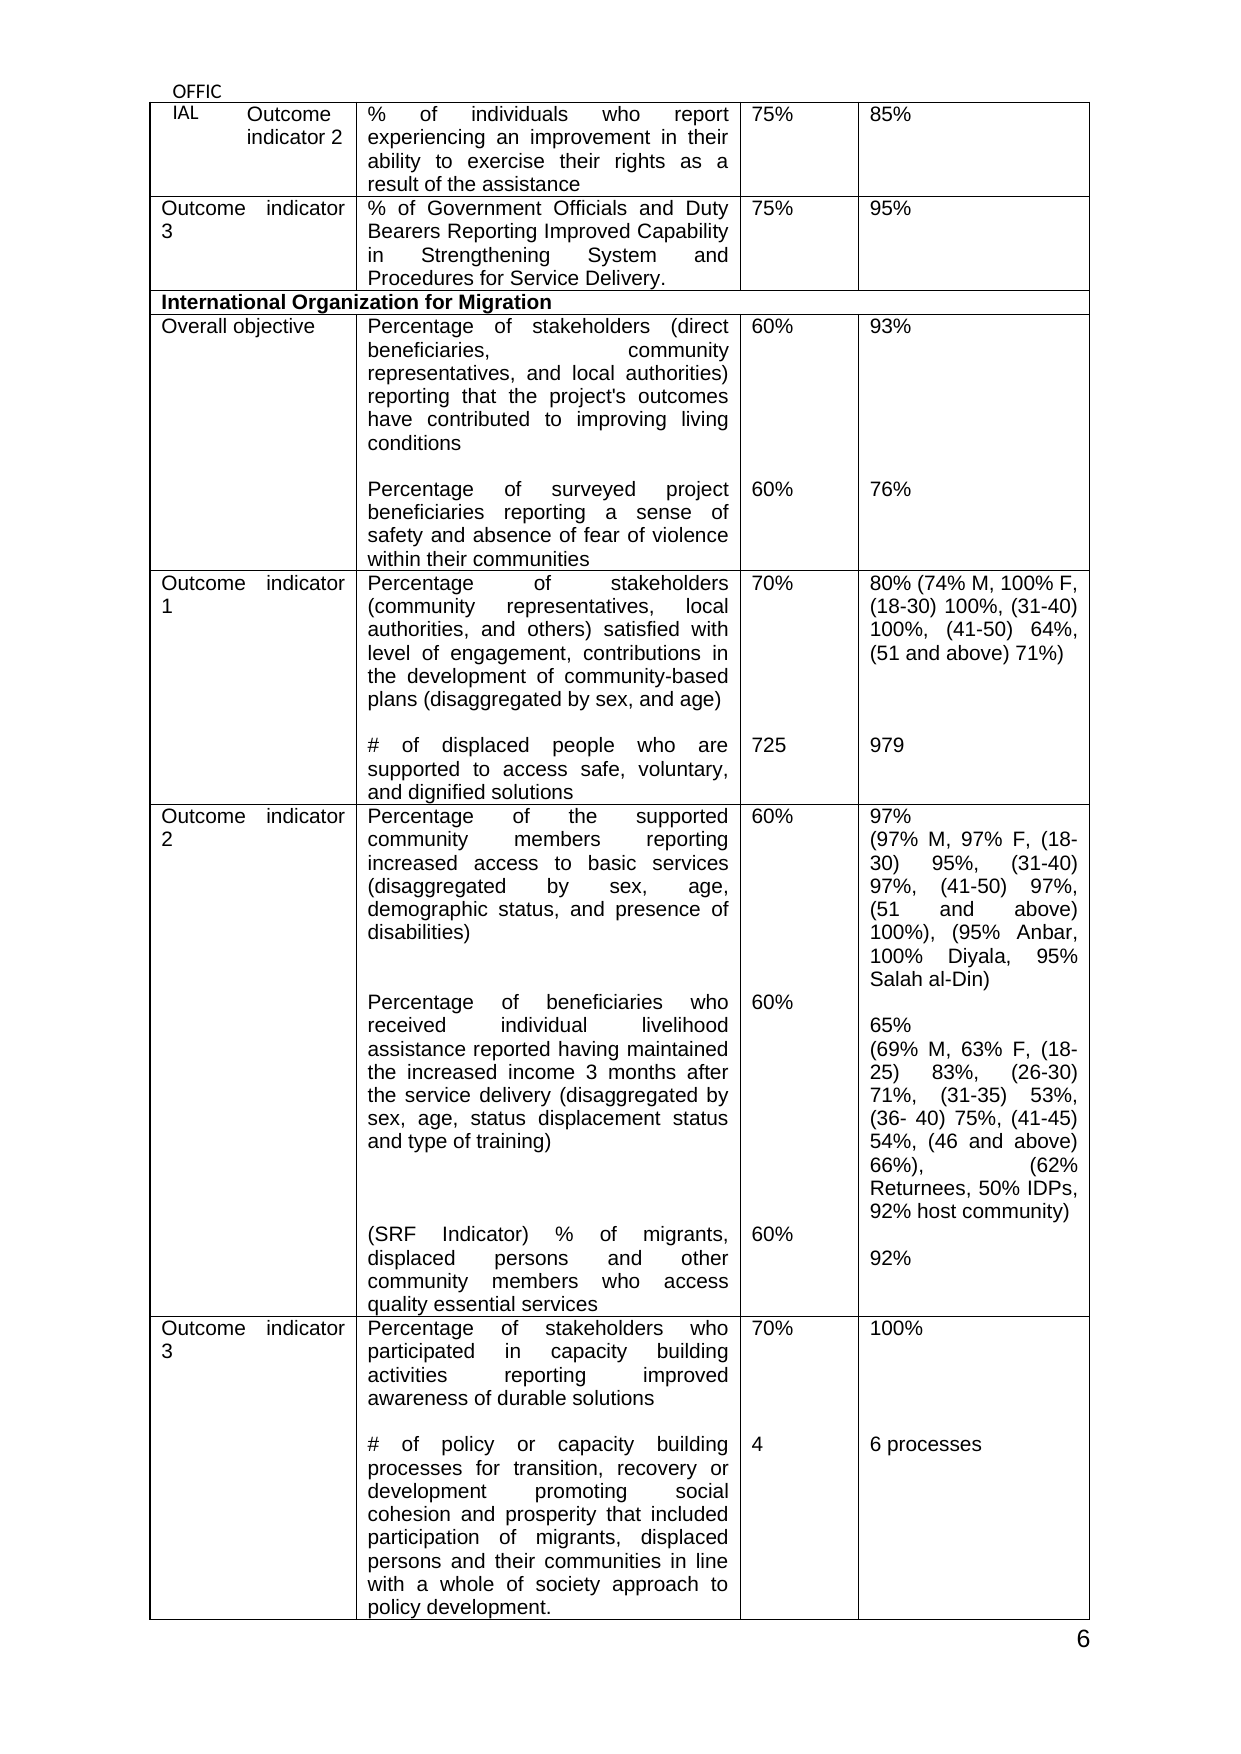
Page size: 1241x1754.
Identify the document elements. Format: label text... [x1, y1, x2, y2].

table_cell 80% (74% M, 100% F, (18-30) 100%, (31-40) 100%, (41-50) 64%, (51 and above) 71%) 979 [859, 571, 1089, 804]
table_cell 75% [741, 197, 858, 289]
table_cell % of Government Officials and Duty Bearers Reporting Improved Capability in Strengthening System and Procedures for Service Delivery. [357, 197, 740, 289]
table_cell Overall objective [151, 315, 356, 570]
table_cell 70% 4 [741, 1317, 858, 1619]
table_cell International Organization for Migration [151, 291, 1089, 314]
table_cell 60% 60% [741, 315, 858, 570]
table_cell Outcome indicator 3 [151, 1317, 356, 1619]
table_cell 100% 6 processes [859, 1317, 1089, 1619]
table_cell Percentage of stakeholders (community representatives, local authorities, and others) satisfied with level of engagement, contributions in the development of community-based plans (disaggregated by sex, and age) # of displaced people who are supported to access safe, voluntary, and dignified solutions [357, 571, 740, 804]
table_cell Outcome indicator 2 [151, 805, 356, 1316]
table_cell 85% [859, 103, 1089, 196]
table_cell Outcome indicator 3 [151, 197, 356, 289]
table_cell Percentage of stakeholders who participated in capacity building activities reporting improved awareness of durable solutions # of policy or capacity building processes for transition, recovery or development promoting social cohesion and prosperity that included participation of migrants, displaced persons and their communities in line with a whole of society approach to policy development. [357, 1317, 740, 1619]
table_cell Outcome indicator 1 [151, 571, 356, 804]
table_cell 93% 76% [859, 315, 1089, 570]
table_cell 95% [859, 197, 1089, 289]
table_cell 75% [741, 103, 858, 196]
table_cell 60% 60% 60% [741, 805, 858, 1316]
table_cell Percentage of stakeholders (direct beneficiaries, community representatives, and local authorities) reporting that the project's outcomes have contributed to improving living conditions Percentage of surveyed project beneficiaries reporting a sense of safety and absence of fear of violence within their communities [357, 315, 740, 570]
table_cell Percentage of the supported community members reporting increased access to basic services (disaggregated by sex, age, demographic status, and presence of disabilities) Percentage of beneficiaries who received individual livelihood assistance reported having maintained the increased income 3 months after the service delivery (disaggregated by sex, age, status displacement status and type of training) (SRF Indicator) % of migrants, displaced persons and other community members who access quality essential services [357, 805, 740, 1316]
table_cell 97% (97% M, 97% F, (18-30) 95%, (31-40) 97%, (41-50) 97%, (51 and above) 100%), (95% Anbar, 100% Diyala, 95% Salah al-Din) 65% (69% M, 63% F, (18-25) 83%, (26-30) 71%, (31-35) 53%, (36- 40) 75%, (41-45) 54%, (46 and above) 66%), (62% Returnees, 50% IDPs, 92% host community) 92% [859, 805, 1089, 1316]
table_cell ‎% of individuals who report experiencing an improvement ‎in their ability to exercise their rights as a result of the ‎assistance [357, 103, 740, 196]
table_cell 70% 725 [741, 571, 858, 804]
table_cell Outcome indicator 2 [151, 103, 356, 196]
